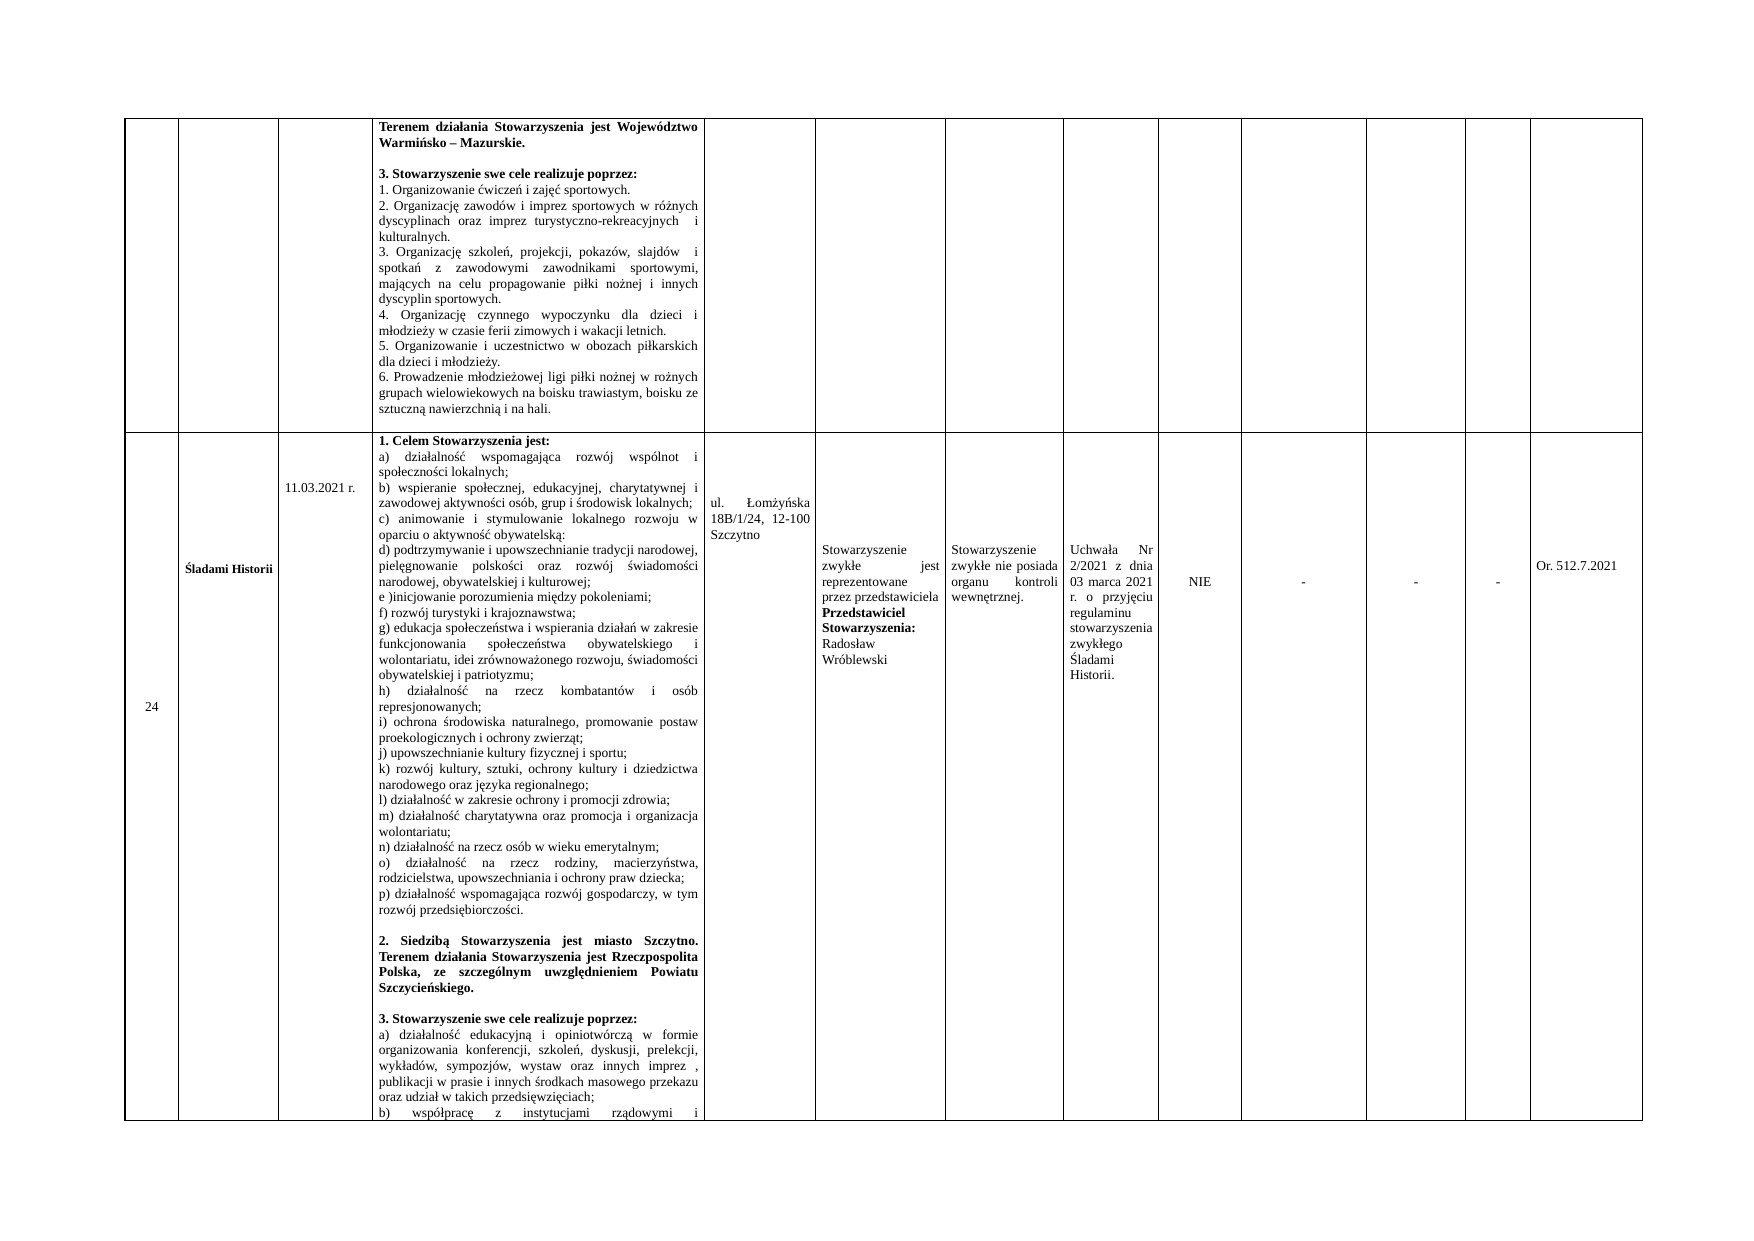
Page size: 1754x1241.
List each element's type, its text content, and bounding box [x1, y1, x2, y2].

table_cell Uchwała Nr 2/2021 z dnia 03 marca 2021 r. o przyjęciu regulaminu stowarzyszenia zwykłego Śladami Historii. [1064, 433, 1158, 1120]
table_cell [1064, 119, 1158, 432]
table_cell - [1367, 433, 1465, 1120]
table_cell ul. Łomżyńska 18B/1/24, 12-100 Szczytno [705, 433, 815, 1120]
table_cell - [1466, 433, 1530, 1120]
table_cell - [1466, 119, 1530, 432]
table_cell [816, 119, 945, 432]
table_cell Stowarzyszenie zwykłe nie posiada organu kontroli wewnętrznej. [946, 433, 1063, 1120]
table_cell Stowarzyszenie zwykłe jest reprezentowane przez przedstawiciela Przedstawiciel Stowarzyszenia: Radosław Wróblewski [816, 433, 945, 1120]
table_cell 24 [126, 433, 178, 1120]
table_cell Or. 512.7.2021 [1531, 433, 1642, 1120]
table_cell 11.03.2021 r. [279, 433, 372, 1120]
table_cell [126, 119, 178, 432]
table_cell - [1242, 119, 1366, 432]
table_cell [705, 119, 815, 432]
table_cell [179, 119, 278, 432]
table_cell - [1367, 119, 1465, 432]
table_cell NIE [1159, 433, 1241, 1120]
table_cell [1159, 119, 1241, 432]
table_cell [946, 119, 1063, 432]
table_cell Terenem działania Stowarzyszenia jest Województwo Warmińsko – Mazurskie. 3. Stowarzyszenie swe cele realizuje poprzez: 1. Organizowanie ćwiczeń i zajęć sportowych. 2. Organizację zawodów i imprez sportowych w różnych dyscyplinach oraz imprez turystyczno-rekreacyjnych i kulturalnych. 3. Organizację szkoleń, projekcji, pokazów, slajdów i spotkań z zawodowymi zawodnikami sportowymi, mających na celu propagowanie piłki nożnej i innych dyscyplin sportowych. 4. Organizację czynnego wypoczynku dla dzieci i młodzieży w czasie ferii zimowych i wakacji letnich. 5. Organizowanie i uczestnictwo w obozach piłkarskich dla dzieci i młodzieży. 6. Prowadzenie młodzieżowej ligi piłki nożnej w rożnych grupach wielowiekowych na boisku trawiastym, boisku ze sztuczną nawierzchnią i na hali. [373, 119, 704, 432]
table_cell [1531, 119, 1642, 432]
table_cell Śladami Historii [179, 433, 278, 1120]
table_cell [279, 119, 372, 432]
table_cell 1. Celem Stowarzyszenia jest: a) działalność wspomagająca rozwój wspólnot i społeczności lokalnych; b) wspieranie społecznej, edukacyjnej, charytatywnej i zawodowej aktywności osób, grup i środowisk lokalnych; c) animowanie i stymulowanie lokalnego rozwoju w oparciu o aktywność obywatelską: d) podtrzymywanie i upowszechnianie tradycji narodowej, pielęgnowanie polskości oraz rozwój świadomości narodowej, obywatelskiej i kulturowej; e )inicjowanie porozumienia między pokoleniami; f) rozwój turystyki i krajoznawstwa; g) edukacja społeczeństwa i wspierania działań w zakresie funkcjonowania społeczeństwa obywatelskiego i wolontariatu, idei zrównoważonego rozwoju, świadomości obywatelskiej i patriotyzmu; h) działalność na rzecz kombatantów i osób represjonowanych; i) ochrona środowiska naturalnego, promowanie postaw proekologicznych i ochrony zwierząt; j) upowszechnianie kultury fizycznej i sportu; k) rozwój kultury, sztuki, ochrony kultury i dziedzictwa narodowego oraz języka regionalnego; l) działalność w zakresie ochrony i promocji zdrowia; m) działalność charytatywna oraz promocja i organizacja wolontariatu; n) działalność na rzecz osób w wieku emerytalnym; o) działalność na rzecz rodziny, macierzyństwa, rodzicielstwa, upowszechniania i ochrony praw dziecka; p) działalność wspomagająca rozwój gospodarczy, w tym rozwój przedsiębiorczości. 2. Siedzibą Stowarzyszenia jest miasto Szczytno. Terenem działania Stowarzyszenia jest Rzeczpospolita Polska, ze szczególnym uwzględnieniem Powiatu Szczycieńskiego. 3. Stowarzyszenie swe cele realizuje poprzez: a) działalność edukacyjną i opiniotwórczą w formie organizowania konferencji, szkoleń, dyskusji, prelekcji, wykładów, sympozjów, wystaw oraz innych imprez , publikacji w prasie i innych środkach masowego przekazu oraz udział w takich przedsięwzięciach; b) współpracę z instytucjami rządowymi i [373, 433, 704, 1120]
table_cell - [1242, 433, 1366, 1120]
